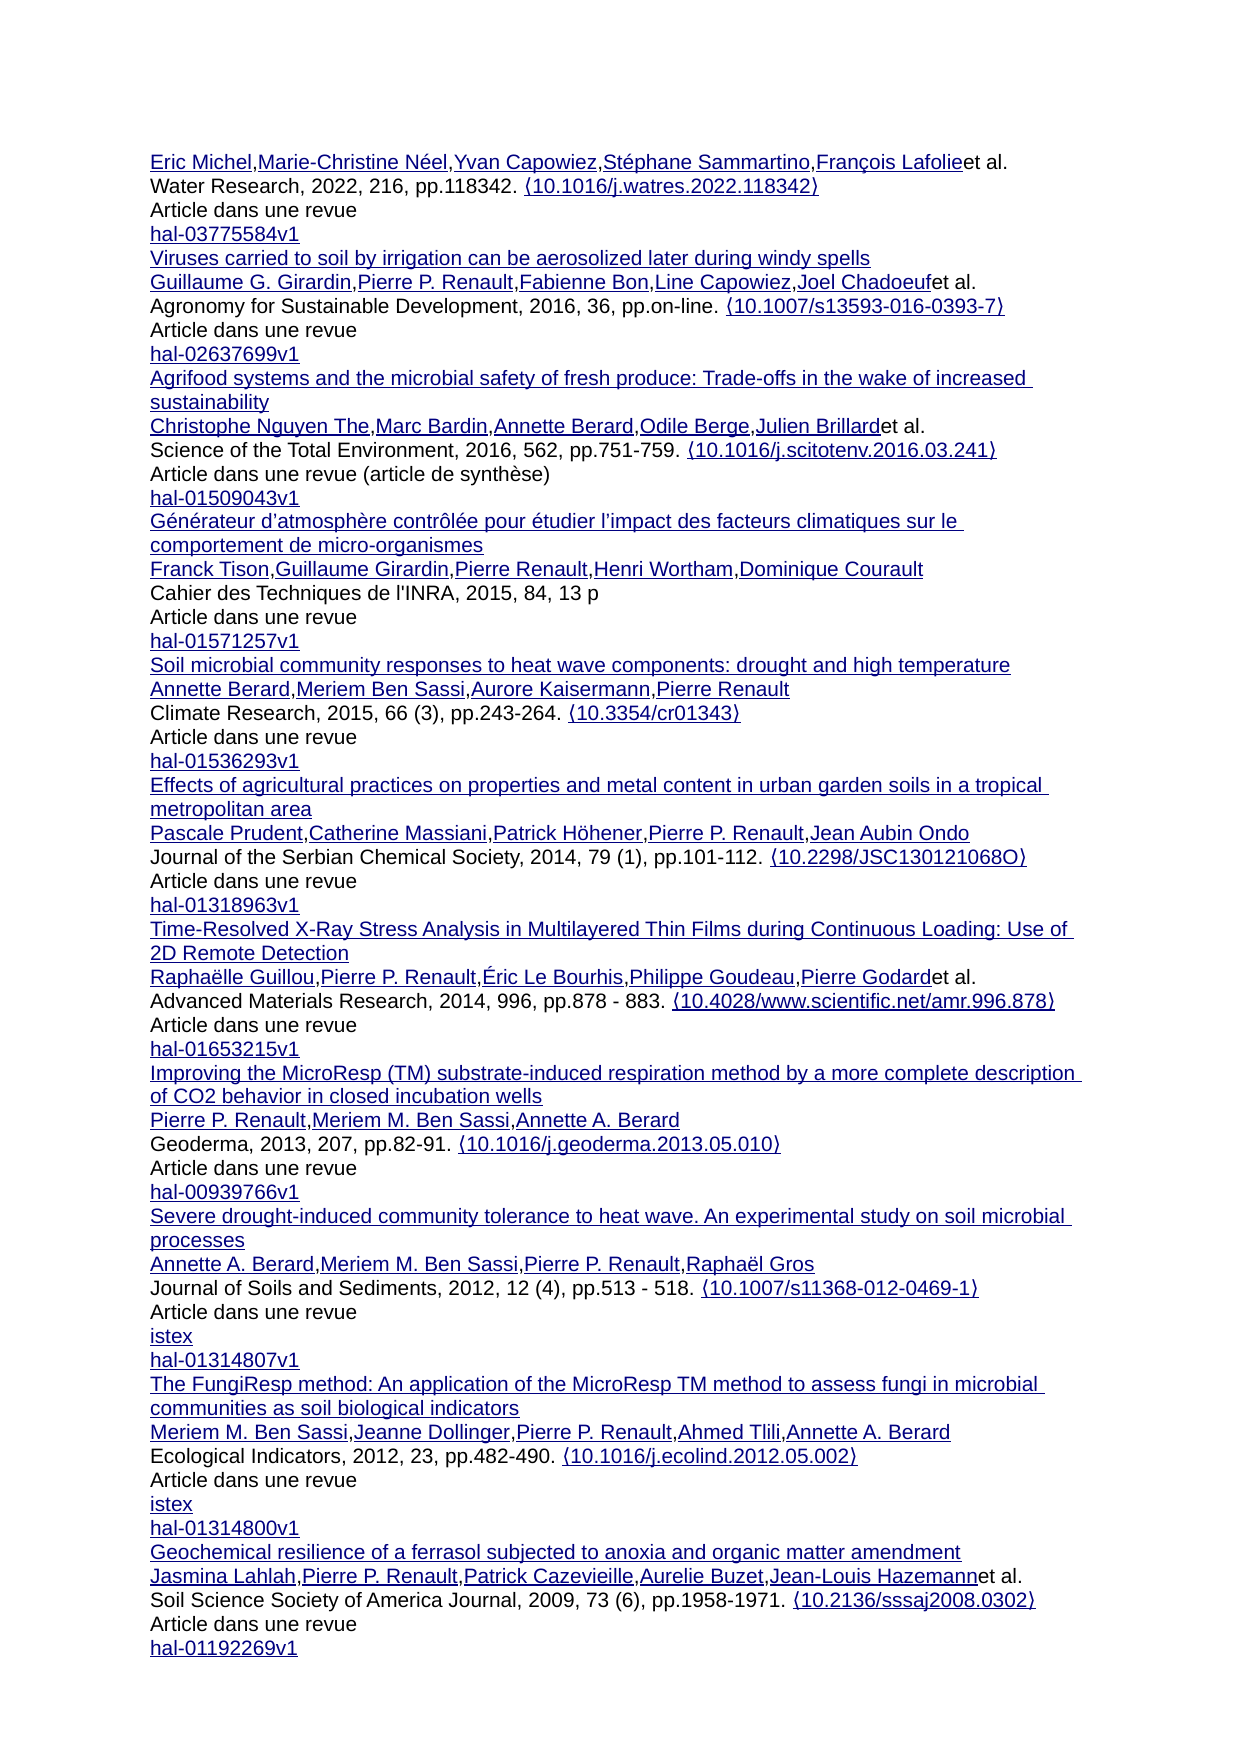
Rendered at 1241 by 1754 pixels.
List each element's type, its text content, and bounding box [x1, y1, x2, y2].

table_cell Improving the MicroResp (TM) substrate-induced respiration method by a more complete description of CO2 behavior in closed incubation wells Pierre P. Renault,Meriem M. Ben Sassi,Annette A. Berard Geoderma, 2013, 207, pp.82-91. ⟨10.1016/j.geoderma.2013.05.010⟩ Article dans une revue hal-00939766v1 [150, 1060, 1090, 1204]
table_cell Severe drought-induced community tolerance to heat wave. An experimental study on soil microbial processes Annette A. Berard,Meriem M. Ben Sassi,Pierre P. Renault,Raphaël Gros Journal of Soils and Sediments, 2012, 12 (4), pp.513 - 518. ⟨10.1007/s11368-012-0469-1⟩ Article dans une revue istex hal-01314807v1 [150, 1204, 1090, 1372]
table_cell Time-Resolved X-Ray Stress Analysis in Multilayered Thin Films during Continuous Loading: Use of 2D Remote Detection Raphaëlle Guillou,Pierre P. Renault,Éric Le Bourhis,Philippe Goudeau,Pierre Godardet al. Advanced Materials Research, 2014, 996, pp.878 - 883. ⟨10.4028/www.scientific.net/amr.996.878⟩ Article dans une revue hal-01653215v1 [150, 917, 1090, 1060]
table_cell Geochemical resilience of a ferrasol subjected to anoxia and organic matter amendment Jasmina Lahlah,Pierre P. Renault,Patrick Cazevieille,Aurelie Buzet,Jean-Louis Hazemannet al. Soil Science Society of America Journal, 2009, 73 (6), pp.1958-1971. ⟨10.2136/sssaj2008.0302⟩ Article dans une revue hal-01192269v1 [150, 1540, 1090, 1659]
table_cell The FungiResp method: An application of the MicroResp TM method to assess fungi in microbial communities as soil biological indicators Meriem M. Ben Sassi,Jeanne Dollinger,Pierre P. Renault,Ahmed Tlili,Annette A. Berard Ecological Indicators, 2012, 23, pp.482-490. ⟨10.1016/j.ecolind.2012.05.002⟩ Article dans une revue istex hal-01314800v1 [150, 1372, 1090, 1539]
table_cell Générateur d’atmosphère contrôlée pour étudier l’impact des facteurs climatiques sur le comportement de micro-organismes Franck Tison,Guillaume Girardin,Pierre Renault,Henri Wortham,Dominique Courault Cahier des Techniques de l'INRA, 2015, 84, 13 p Article dans une revue hal-01571257v1 [150, 509, 1090, 653]
table_cell Eric Michel,Marie-Christine Néel,Yvan Capowiez,Stéphane Sammartino,François Lafolieet al. Water Research, 2022, 216, pp.118342. ⟨10.1016/j.watres.2022.118342⟩ Article dans une revue hal-03775584v1 [150, 150, 1090, 246]
table_cell Viruses carried to soil by irrigation can be aerosolized later during windy spells Guillaume G. Girardin,Pierre P. Renault,Fabienne Bon,Line Capowiez,Joel Chadoeufet al. Agronomy for Sustainable Development, 2016, 36, pp.on-line. ⟨10.1007/s13593-016-0393-7⟩ Article dans une revue hal-02637699v1 [150, 246, 1090, 366]
table_cell Soil microbial community responses to heat wave components: drought and high temperature Annette Berard,Meriem Ben Sassi,Aurore Kaisermann,Pierre Renault Climate Research, 2015, 66 (3), pp.243-264. ⟨10.3354/cr01343⟩ Article dans une revue hal-01536293v1 [150, 653, 1090, 773]
table_cell Effects of agricultural practices on properties and metal content in urban garden soils in a tropical metropolitan area Pascale Prudent,Catherine Massiani,Patrick Höhener,Pierre P. Renault,Jean Aubin Ondo Journal of the Serbian Chemical Society, 2014, 79 (1), pp.101-112. ⟨10.2298/JSC130121068O⟩ Article dans une revue hal-01318963v1 [150, 773, 1090, 917]
table_cell Agrifood systems and the microbial safety of fresh produce: Trade-offs in the wake of increased sustainability Christophe Nguyen The,Marc Bardin,Annette Berard,Odile Berge,Julien Brillardet al. Science of the Total Environment, 2016, 562, pp.751-759. ⟨10.1016/j.scitotenv.2016.03.241⟩ Article dans une revue (article de synthèse) hal-01509043v1 [150, 366, 1090, 509]
